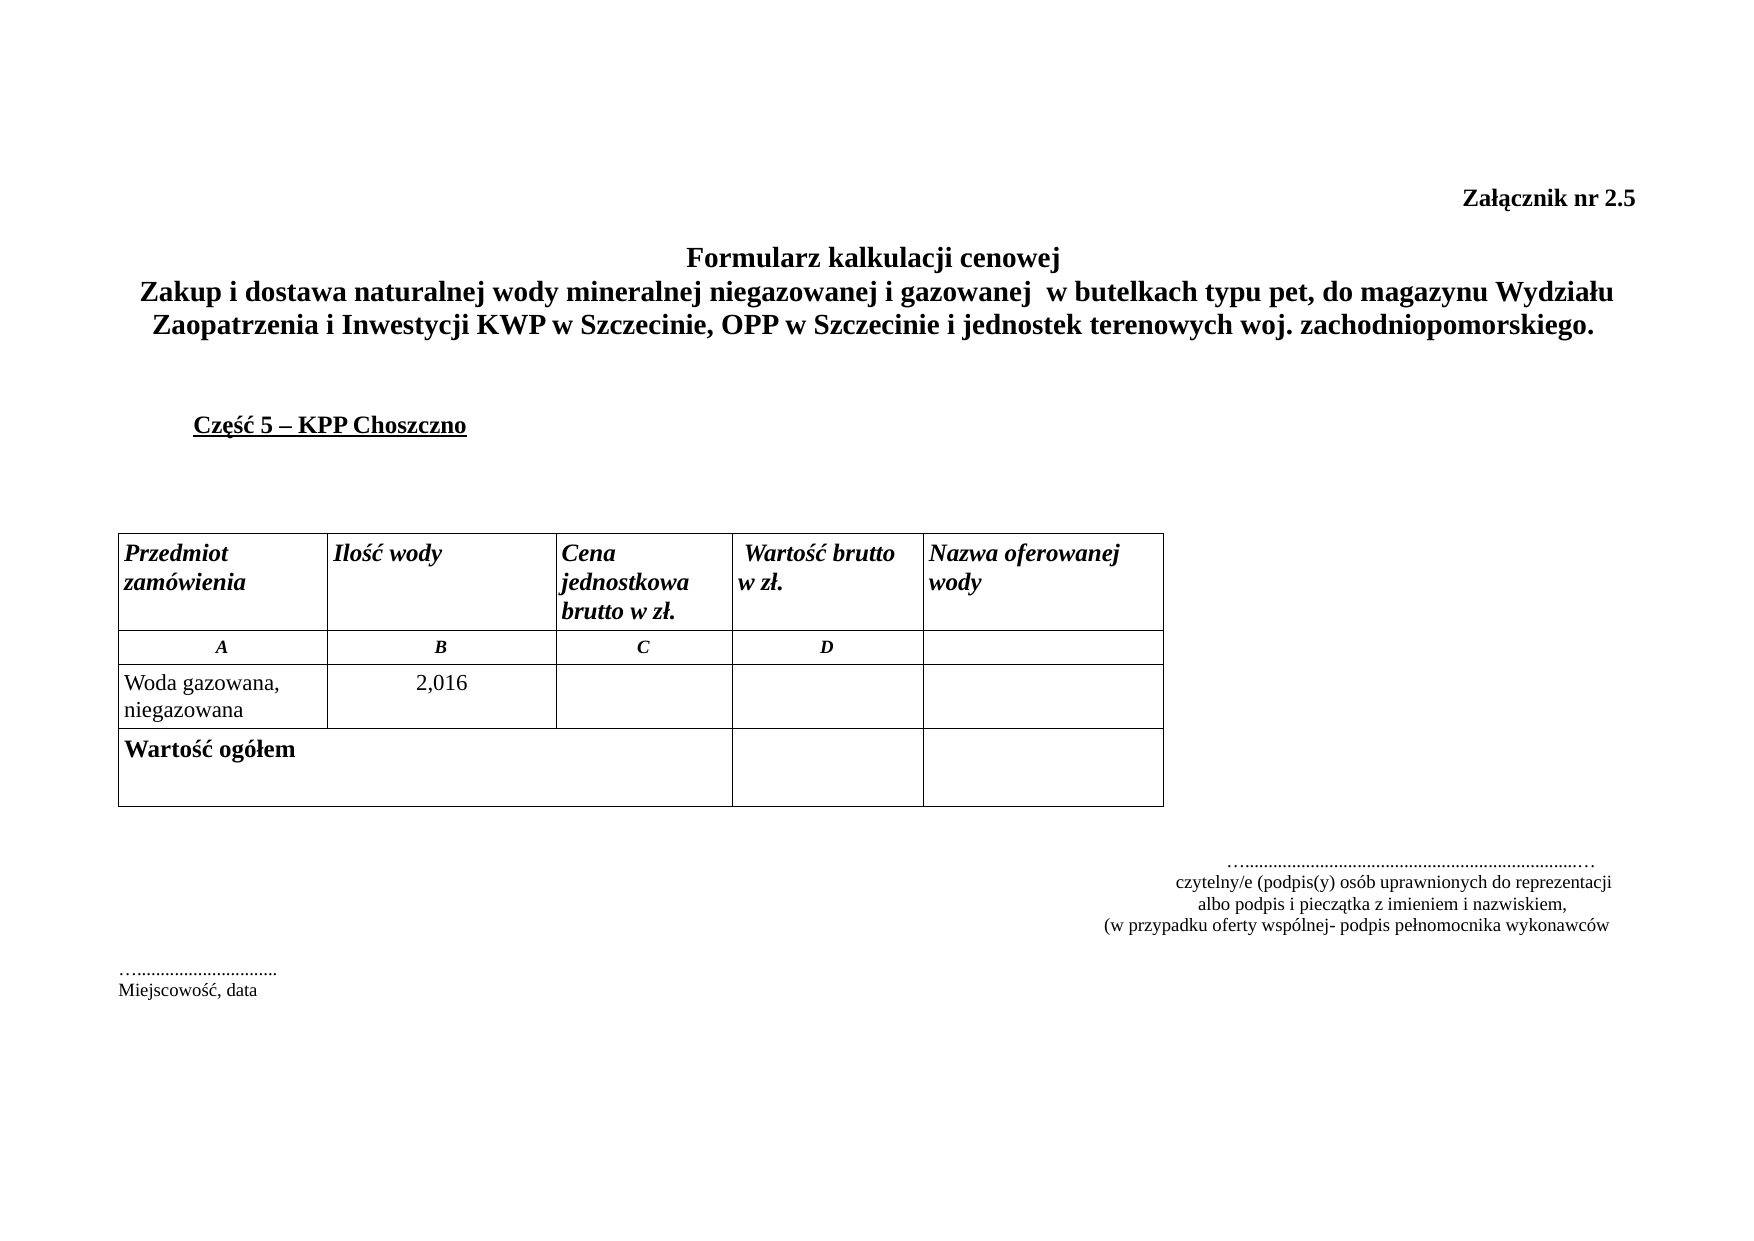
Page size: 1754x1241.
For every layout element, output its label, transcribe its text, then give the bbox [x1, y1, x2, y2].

table_header Nazwa oferowanej wody [924, 534, 1163, 630]
table_cell Wartość ogółem [119, 729, 732, 806]
text ….............................. [118, 957, 1636, 979]
table_cell [924, 631, 1163, 663]
table_cell C [557, 631, 732, 663]
text Zakup i dostawa naturalnej wody mineralnej niegazowanej i gazowanej w butelkach typu pet, do magazynu Wydziału Zaopatrzenia i Inwestycji KWP w Szczecinie, OPP w Szczecinie i jednostek terenowych woj. zachodniopomorskiego. [118, 274, 1636, 341]
table_cell [924, 729, 1163, 806]
text ….......................................................................… [118, 850, 1636, 871]
list Część 5 – KPP Choszczno [156, 410, 1636, 439]
text (w przypadku oferty wspólnej- podpis pełnomocnika wykonawców [118, 914, 1636, 936]
table_header Ilość wody [328, 534, 556, 630]
table_header Cena jednostkowa brutto w zł. [557, 534, 732, 630]
text albo podpis i pieczątka z imieniem i nazwiskiem, [118, 893, 1636, 914]
text Załącznik nr 2.5 [118, 183, 1636, 212]
table_header Wartość brutto w zł. [733, 534, 923, 630]
text Miejscowość, data [118, 979, 1636, 1001]
table_cell [557, 665, 732, 728]
table_cell 2 016 [328, 665, 556, 728]
text czytelny/e (podpis(y) osób uprawnionych do reprezentacji [118, 871, 1636, 893]
text Formularz kalkulacji cenowej [118, 240, 1636, 274]
table_cell D [733, 631, 923, 663]
table_cell Woda gazowana, niegazowana [119, 665, 327, 728]
table_header Przedmiot zamówienia [119, 534, 327, 630]
table_cell A [119, 631, 327, 663]
table_cell B [328, 631, 556, 663]
table_cell [924, 665, 1163, 728]
table_cell [733, 729, 923, 806]
table_cell [733, 665, 923, 728]
